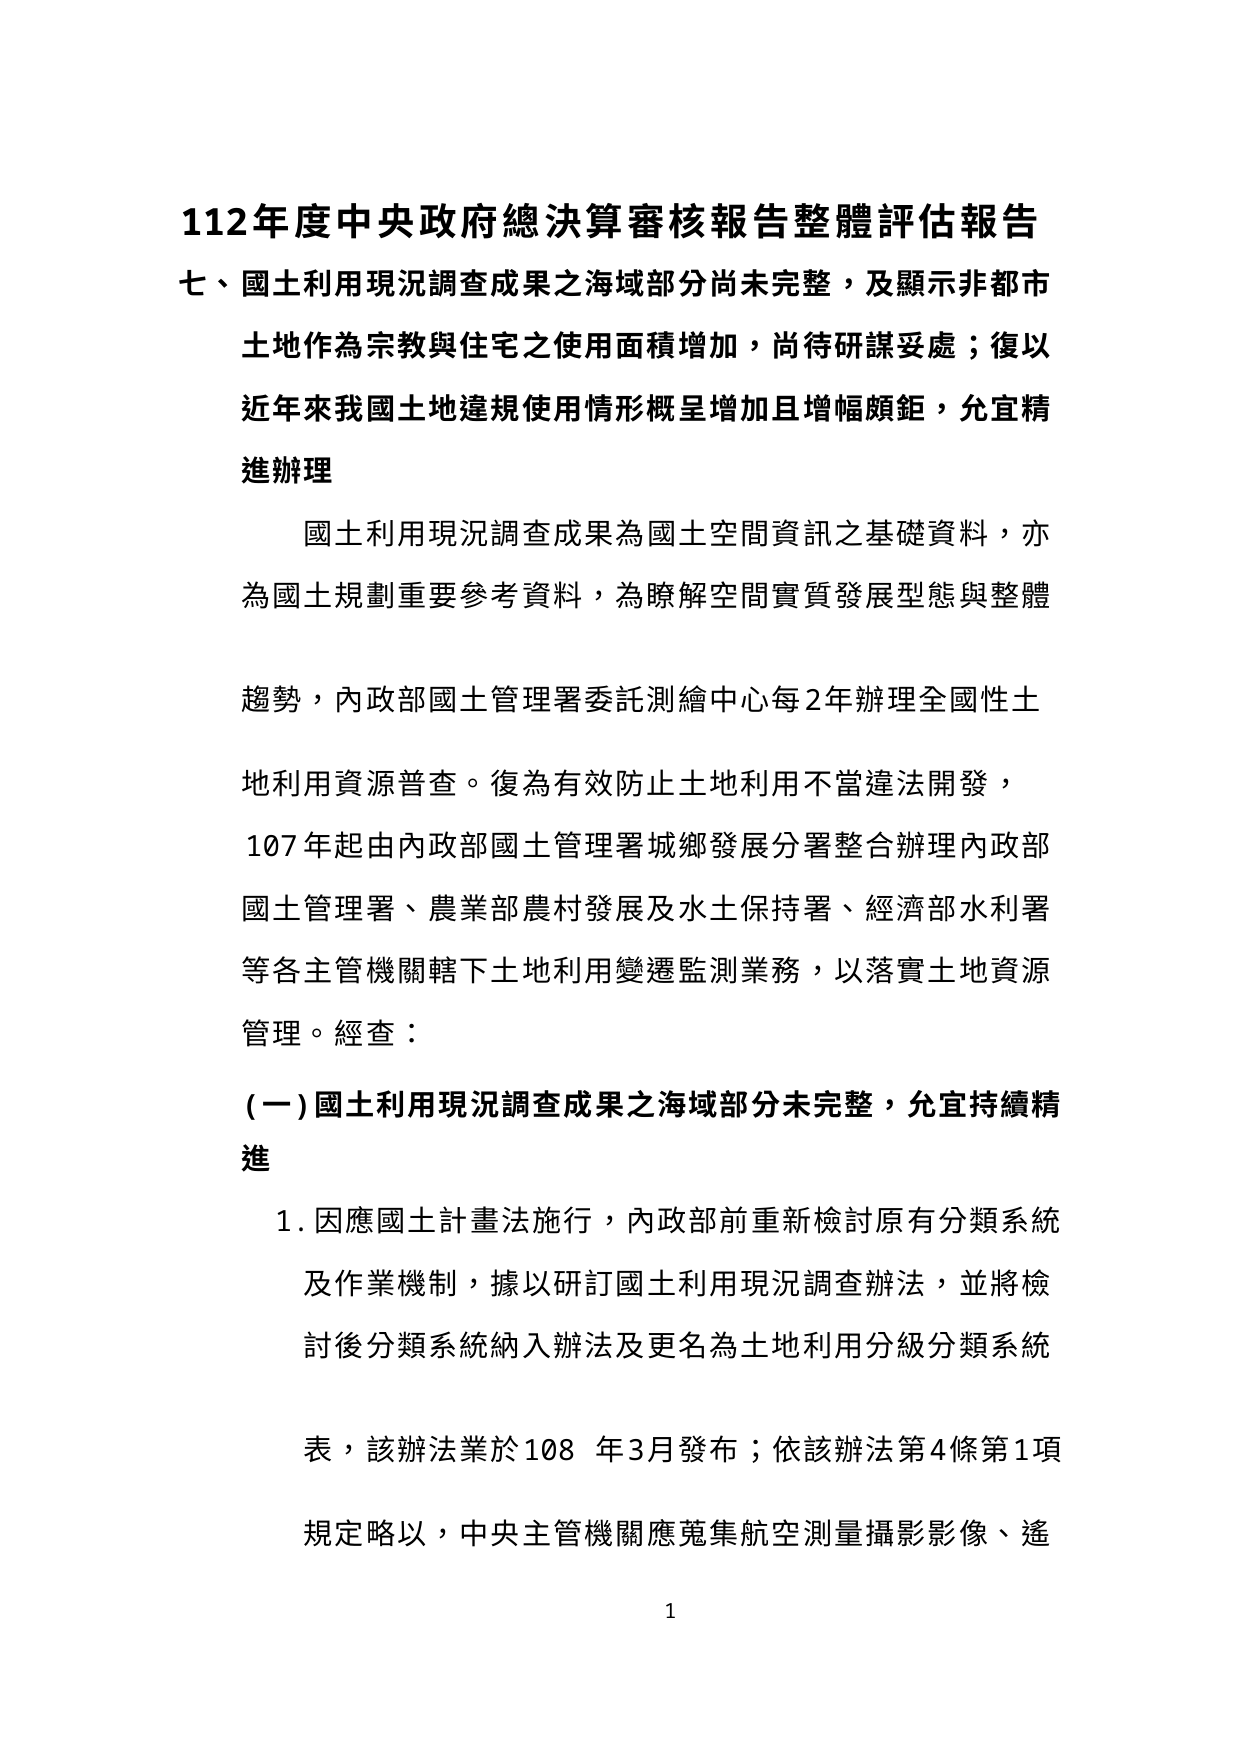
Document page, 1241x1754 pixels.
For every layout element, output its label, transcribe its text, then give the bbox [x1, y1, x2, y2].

text 1.因應國土計畫法施行，內政部前重新檢討原有分類系統及作業機制，據以研訂國土利用現況調查辦法，並將檢討後分類系統納入辦法及更名為土地利用分級分類系統表，該辦法業於108 年3月發布；依該辦法第4條第1項規定略以，中央主管機關應蒐集航空測量攝影影像、遙 [266, 1177, 1063, 1552]
text 國土利用現況調查成果為國土空間資訊之基礎資料，亦為國土規劃重要參考資料，為瞭解空間實質發展型態與整體趨勢，內政部國土管理署委託測繪中心每2年辦理全國性土地利用資源普查。復為有效防止土地利用不當違法開發，107年起由內政部國土管理署城鄉發展分署整合辦理內政部國土管理署、農業部農村發展及水土保持署、經濟部水利署等各主管機關轄下土地利用變遷監測業務，以落實土地資源管理。經查： [236, 490, 1063, 1052]
text 112年度中央政府總決算審核報告整體評估報告 [177, 177, 1063, 240]
text (一)國土利用現況調查成果之海域部分未完整，允宜持續精進 [236, 1052, 1063, 1177]
text 七、國土利用現況調查成果之海域部分尚未完整，及顯示非都市土地作為宗教與住宅之使用面積增加，尚待研謀妥處；復以近年來我國土地違規使用情形概呈增加且增幅頗鉅，允宜精進辦理 [177, 240, 1063, 490]
